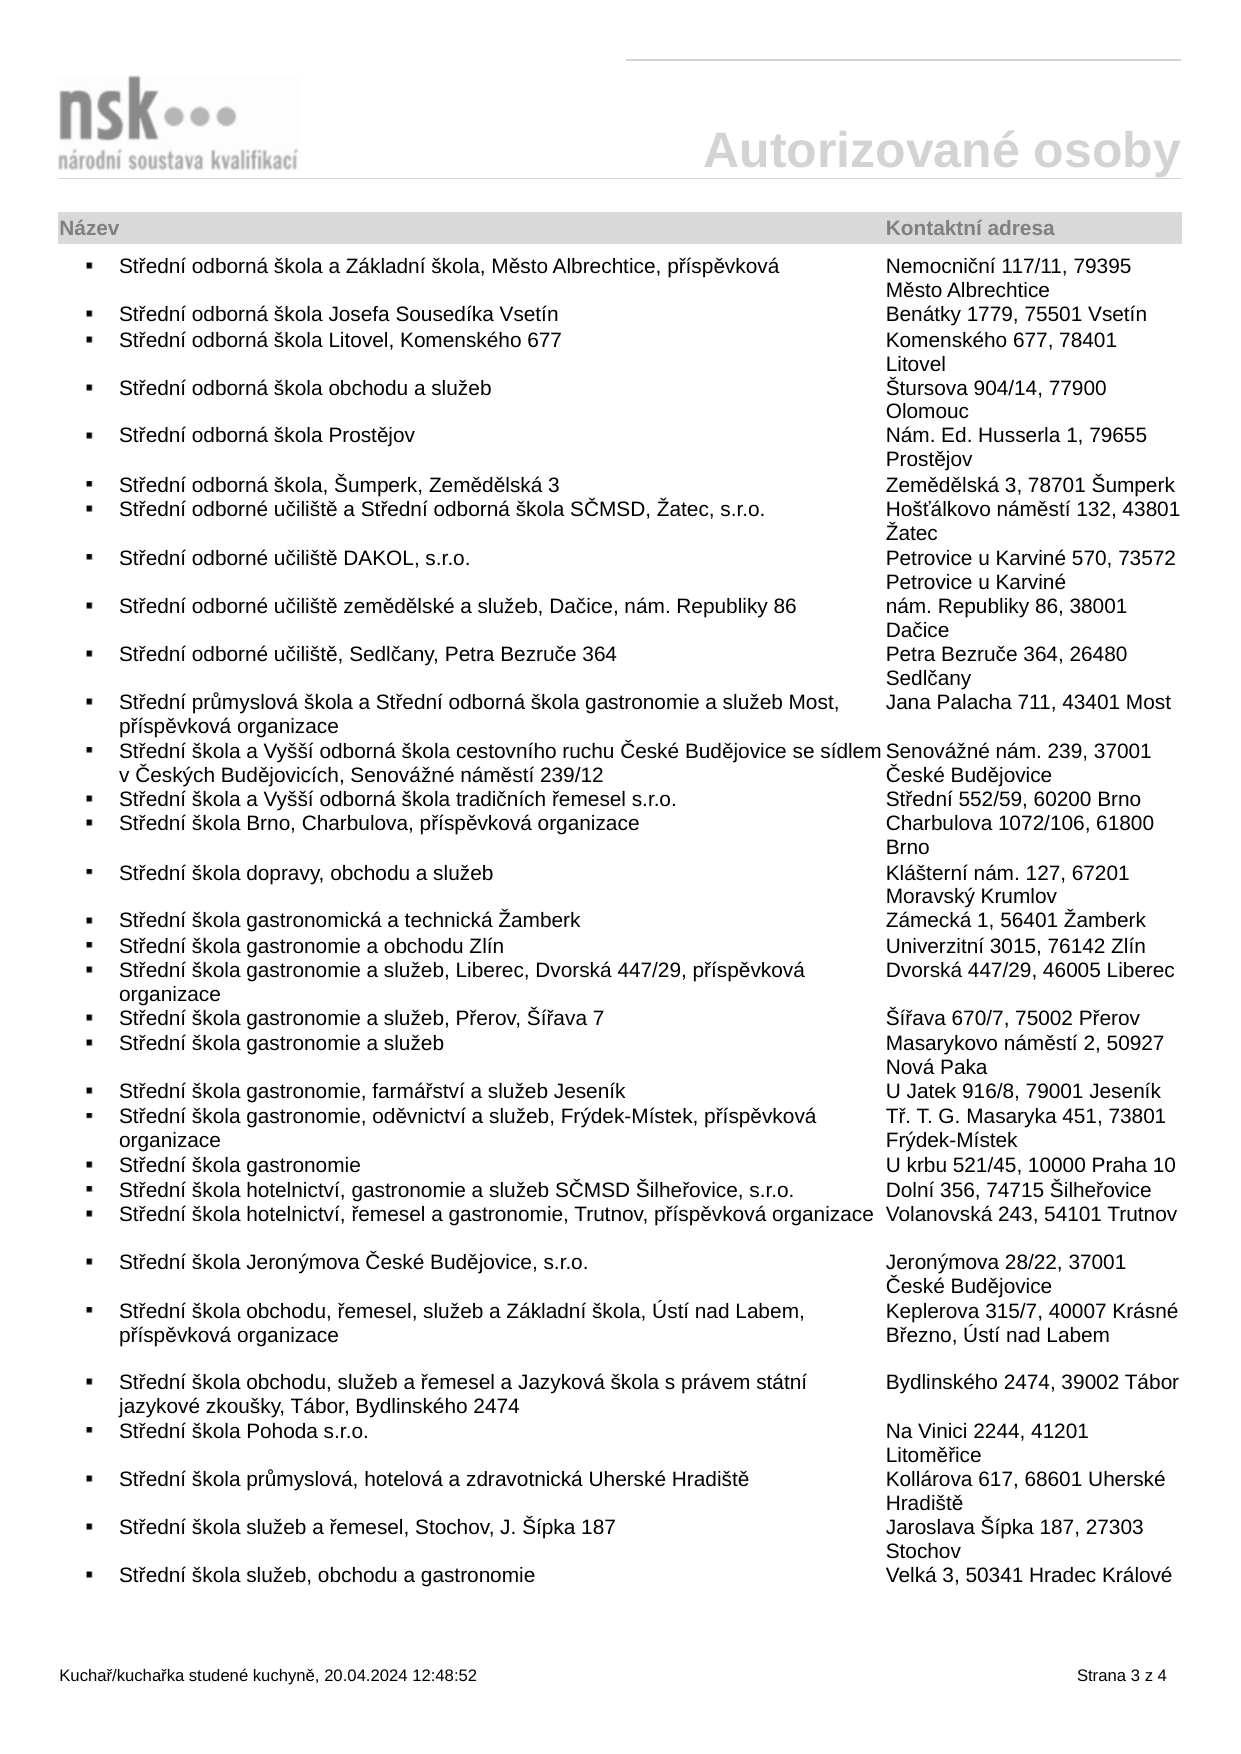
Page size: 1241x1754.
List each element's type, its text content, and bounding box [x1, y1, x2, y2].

table_cell [860, 244, 886, 254]
table_cell [119, 172, 481, 178]
table_cell [481, 884, 617, 908]
picture [59, 739, 119, 762]
table_cell [59, 352, 119, 375]
table_cell [626, 1055, 860, 1079]
table_cell [618, 449, 626, 473]
picture [59, 1078, 119, 1103]
table_cell Masarykovo náměstí 2, 50927 Nová Paka [886, 1031, 1181, 1079]
table_cell Nám. Ed. Husserla 1, 79655 Prostějov [886, 423, 1181, 473]
table_cell Jana Palacha 711, 43401 Most [886, 690, 1181, 715]
picture [57, 59, 619, 172]
table_cell Střední škola gastronomie a služeb [119, 1031, 886, 1055]
picture [59, 1562, 119, 1587]
table_cell [59, 1443, 119, 1467]
table_cell Střední 552/59, 60200 Brno [886, 787, 1181, 811]
table_cell [860, 351, 886, 375]
table_cell [886, 1612, 1167, 1657]
table_cell [59, 449, 119, 472]
table_cell [59, 179, 1181, 196]
table_cell [618, 1443, 626, 1467]
table_cell [119, 1588, 481, 1612]
table_cell [618, 1347, 626, 1369]
table_cell [626, 570, 860, 594]
table_cell [1167, 244, 1181, 254]
table_cell Senovážné nám. 239, 37001 České Budějovice [886, 739, 1181, 787]
table_cell [481, 618, 617, 642]
table_cell [618, 667, 626, 690]
picture [59, 546, 119, 569]
table_cell Střední odborná škola, Šumperk, Zemědělská 3 [119, 473, 886, 497]
table_cell Jaroslava Šípka 187, 27303 Stochov [886, 1515, 1181, 1563]
table_cell [481, 280, 617, 302]
table_cell Kontaktní adresa [886, 214, 1180, 242]
table_cell Střední škola gastronomie a služeb, Přerov, Šířava 7 [119, 1006, 886, 1031]
table_cell Střední odborné učiliště a Střední odborná škola SČMSD, Žatec, s.r.o. [119, 497, 886, 522]
table_cell [59, 715, 119, 739]
table_cell [618, 1540, 626, 1563]
table_cell [119, 196, 481, 212]
table_cell [119, 351, 481, 375]
table_cell [860, 618, 886, 642]
table_cell Šířava 670/7, 75002 Přerov [886, 1006, 1181, 1031]
table_cell Strana 3 z 4 [860, 1657, 1167, 1693]
table_cell [626, 244, 860, 254]
table_cell [626, 449, 860, 473]
table_cell [59, 1322, 119, 1347]
table_cell [119, 1275, 481, 1299]
table_cell Střední škola Pohoda s.r.o. [119, 1419, 886, 1443]
table_cell Tř. T. G. Masaryka 451, 73801 Frýdek-Místek [886, 1104, 1181, 1152]
picture [59, 689, 119, 714]
table_cell [119, 244, 481, 254]
table_cell [59, 196, 119, 212]
table_cell [860, 280, 886, 302]
table_cell U Jatek 916/8, 79001 Jeseník [886, 1079, 1181, 1104]
table_cell [119, 667, 481, 690]
table_cell Komenského 677, 78401 Litovel [886, 328, 1181, 375]
table_cell Na Vinici 2244, 41201 Litoměřice [886, 1419, 1181, 1467]
table_cell [618, 351, 626, 375]
table_cell [618, 1227, 626, 1250]
table_cell [119, 522, 481, 546]
table_cell [59, 1275, 119, 1299]
table_cell [860, 884, 886, 908]
table_cell [618, 570, 626, 594]
table_cell [860, 836, 886, 860]
table_cell [59, 836, 119, 860]
picture [59, 787, 119, 835]
table_cell Kuchař/kuchařka studené kuchyně, 20.04.2024 12:48:52 [59, 1657, 860, 1693]
table_cell Střední škola obchodu, řemesel, služeb a Základní škola, Ústí nad Labem, příspěvková organizace [119, 1299, 886, 1347]
table_cell Střední škola a Vyšší odborná škola cestovního ruchu České Budějovice se sídlem v Českých Budějovicích, Senovážné náměstí 239/12 [119, 739, 886, 787]
table_cell [618, 1491, 626, 1515]
table_cell [119, 1540, 481, 1563]
table_cell [59, 1347, 119, 1369]
table_cell [886, 196, 1167, 212]
table_cell [860, 1347, 886, 1369]
table_cell [119, 618, 481, 642]
table_cell [59, 1491, 119, 1515]
table_cell [59, 1588, 119, 1612]
table_cell [119, 1055, 481, 1079]
table_cell [618, 884, 626, 908]
table_cell [860, 1540, 886, 1563]
table_cell [626, 351, 860, 375]
table_cell [1167, 1612, 1181, 1657]
table_cell [481, 196, 617, 212]
table_cell [481, 351, 617, 375]
table_cell [59, 522, 119, 546]
picture [59, 472, 119, 521]
picture [59, 1369, 119, 1394]
table_cell [59, 244, 119, 254]
table_cell [618, 1055, 626, 1079]
table_cell Název [60, 214, 885, 242]
table_cell [1167, 1657, 1181, 1693]
table_cell [119, 280, 481, 302]
picture [59, 593, 119, 618]
table_cell [626, 196, 860, 212]
table_cell [860, 522, 886, 546]
table_cell Střední škola služeb, obchodu a gastronomie [119, 1563, 886, 1588]
table_cell [481, 1055, 617, 1079]
table_cell [481, 1443, 617, 1467]
table_cell [59, 1540, 119, 1562]
table_cell [626, 1612, 860, 1657]
table_cell Klášterní nám. 127, 67201 Moravský Krumlov [886, 860, 1181, 908]
table_cell [481, 836, 617, 860]
table_cell Střední škola Jeronýmova České Budějovice, s.r.o. [119, 1250, 886, 1275]
table_cell [618, 172, 626, 178]
picture [59, 1299, 119, 1322]
table_cell nám. Republiky 86, 38001 Dačice [886, 594, 1181, 642]
table_cell Střední průmyslová škola a Střední odborná škola gastronomie a služeb Most, příspěvková organizace [119, 690, 886, 739]
table_cell [481, 172, 617, 178]
table_cell [59, 401, 119, 423]
table_cell [626, 522, 860, 546]
table_cell [59, 618, 119, 641]
table_cell Střední škola gastronomická a technická Žamberk [119, 908, 886, 934]
table_cell [626, 1347, 860, 1369]
table_cell Střední odborná škola Litovel, Komenského 677 [119, 328, 886, 351]
table_cell [626, 667, 860, 690]
table_cell [626, 1227, 860, 1250]
table_cell [618, 618, 626, 642]
table_cell [886, 244, 1167, 254]
table_cell [860, 1443, 886, 1467]
table_cell [860, 1275, 886, 1299]
table_cell Petra Bezruče 364, 26480 Sedlčany [886, 642, 1181, 690]
picture [59, 641, 119, 666]
picture [59, 1419, 119, 1442]
table_cell Střední odborná škola obchodu a služeb [119, 375, 886, 401]
table_cell Střední škola průmyslová, hotelová a zdravotnická Uherské Hradiště [119, 1467, 886, 1491]
table_cell Velká 3, 50341 Hradec Králové [886, 1563, 1181, 1612]
table_cell Střední odborné učiliště DAKOL, s.r.o. [119, 546, 886, 570]
table_cell [119, 836, 481, 860]
table_cell [119, 1491, 481, 1515]
table_cell [619, 59, 626, 172]
table_cell [119, 1347, 481, 1369]
picture [59, 302, 119, 326]
table_cell [626, 280, 860, 302]
table_cell Petrovice u Karviné 570, 73572 Petrovice u Karviné [886, 546, 1181, 594]
picture [59, 1152, 119, 1226]
table_cell [1167, 196, 1181, 212]
table_cell Střední škola gastronomie, farmářství a služeb Jeseník [119, 1079, 886, 1104]
table_cell Hošťálkovo náměstí 132, 43801 Žatec [886, 497, 1181, 546]
table_cell Střední odborná škola Prostějov [119, 423, 886, 449]
table_cell [618, 196, 626, 212]
table_cell [860, 1612, 886, 1657]
table_cell [481, 1612, 617, 1657]
table_cell [59, 667, 119, 689]
table_cell [481, 667, 617, 690]
table_cell Jeronýmova 28/22, 37001 České Budějovice [886, 1250, 1181, 1299]
table_cell [860, 196, 886, 212]
table_cell [481, 449, 617, 473]
table_cell Střední škola gastronomie a obchodu Zlín [119, 934, 886, 958]
table_cell [119, 401, 481, 423]
table_cell [59, 762, 119, 787]
table_cell Nemocniční 117/11, 79395 Město Albrechtice [886, 254, 1181, 302]
table_cell [481, 1347, 617, 1369]
picture [59, 254, 119, 278]
table_cell Střední škola gastronomie a služeb, Liberec, Dvorská 447/29, příspěvková organizace [119, 958, 886, 1006]
table_cell Dolní 356, 74715 Šilheřovice [886, 1178, 1181, 1202]
table_cell Zámecká 1, 56401 Žamberk [886, 908, 1181, 934]
table_cell [618, 401, 626, 423]
table_cell Střední škola Brno, Charbulova, příspěvková organizace [119, 811, 886, 836]
table_cell Střední odborné učiliště, Sedlčany, Petra Bezruče 364 [119, 642, 886, 667]
table_cell Střední škola obchodu, služeb a řemesel a Jazyková škola s právem státní jazykové zkoušky, Tábor, Bydlinského 2474 [119, 1370, 886, 1419]
table_cell Bydlinského 2474, 39002 Tábor [886, 1370, 1181, 1419]
picture [59, 1467, 119, 1491]
table_cell [1167, 715, 1181, 739]
picture [59, 327, 119, 352]
table_cell [886, 715, 1167, 739]
table_cell Střední odborná škola a Základní škola, Město Albrechtice, příspěvková organizace [119, 254, 886, 279]
table_cell [618, 280, 626, 302]
table_cell [59, 280, 119, 302]
table_cell Keplerova 315/7, 40007 Krásné Březno, Ústí nad Labem [886, 1299, 1181, 1369]
picture [59, 1249, 119, 1274]
table_cell [626, 618, 860, 642]
table_cell [860, 1055, 886, 1079]
table_cell Střední škola služeb a řemesel, Stochov, J. Šípka 187 [119, 1515, 886, 1540]
table_cell Střední škola gastronomie [119, 1153, 886, 1178]
table_cell [119, 1612, 481, 1657]
picture [59, 1515, 119, 1539]
table_cell [119, 884, 481, 908]
table_cell [618, 1588, 626, 1612]
table_cell Volanovská 243, 54101 Trutnov [886, 1202, 1181, 1250]
table_cell Benátky 1779, 75501 Vsetín [886, 302, 1181, 327]
table_cell [59, 983, 119, 1005]
picture [59, 375, 119, 400]
table_cell [626, 884, 860, 908]
table_cell Zemědělská 3, 78701 Šumperk [886, 473, 1181, 497]
table_cell [59, 1127, 119, 1152]
table_cell Střední škola a Vyšší odborná škola tradičních řemesel s.r.o. [119, 787, 886, 811]
table_cell [626, 1588, 860, 1612]
table_cell [860, 401, 886, 423]
table_cell [481, 1227, 617, 1250]
table_cell [618, 1612, 626, 1657]
table_cell [626, 1443, 860, 1467]
table_cell Štursova 904/14, 77900 Olomouc [886, 375, 1181, 423]
table_cell U krbu 521/45, 10000 Praha 10 [886, 1153, 1181, 1178]
picture [59, 908, 119, 982]
table_cell [119, 449, 481, 473]
table_cell [481, 1540, 617, 1563]
table_cell [886, 983, 1167, 1006]
table_cell Střední odborné učiliště zemědělské a služeb, Dačice, nám. Republiky 86 [119, 594, 886, 618]
table_cell Střední škola gastronomie, oděvnictví a služeb, Frýdek-Místek, příspěvková organizace [119, 1104, 886, 1152]
table_cell Střední škola hotelnictví, řemesel a gastronomie, Trutnov, příspěvková organizace [119, 1202, 886, 1227]
table_cell [626, 1275, 860, 1299]
table_cell [59, 1612, 119, 1657]
table_cell [481, 1275, 617, 1299]
table_cell [119, 1443, 481, 1467]
table_cell [481, 1588, 617, 1612]
table_cell [481, 244, 617, 254]
table_cell [618, 1275, 626, 1299]
table_cell [860, 570, 886, 594]
table_cell Charbulova 1072/106, 61800 Brno [886, 811, 1181, 860]
table_cell Dvorská 447/29, 46005 Liberec [886, 958, 1181, 983]
table_cell [618, 836, 626, 860]
picture [59, 860, 119, 883]
table_cell [119, 1227, 481, 1250]
table_cell [626, 401, 860, 423]
table_cell [59, 172, 119, 178]
table_cell [119, 570, 481, 594]
table_cell Univerzitní 3015, 76142 Zlín [886, 934, 1181, 958]
table_cell [59, 570, 119, 593]
table_cell Střední škola hotelnictví, gastronomie a služeb SČMSD Šilheřovice, s.r.o. [119, 1178, 886, 1202]
table_cell [618, 244, 626, 254]
table_cell Autorizované osoby [626, 61, 1181, 178]
table_cell [860, 667, 886, 690]
table_cell [481, 1491, 617, 1515]
table_cell [481, 401, 617, 423]
table_cell Kollárova 617, 68601 Uherské Hradiště [886, 1467, 1181, 1515]
table_cell [481, 570, 617, 594]
picture [59, 1031, 119, 1055]
table_cell [860, 1227, 886, 1250]
table_cell [59, 1227, 119, 1249]
picture [59, 423, 119, 448]
table_cell [1167, 983, 1181, 1006]
table_cell [618, 522, 626, 546]
picture [59, 1005, 119, 1030]
table_cell [626, 1540, 860, 1563]
table_cell [59, 1055, 119, 1078]
table_cell [860, 1588, 886, 1612]
table_cell [860, 1491, 886, 1515]
table_cell [626, 836, 860, 860]
table_cell [59, 1394, 119, 1419]
table_cell Střední škola dopravy, obchodu a služeb [119, 860, 886, 884]
picture [59, 1104, 119, 1127]
table_cell [626, 1491, 860, 1515]
table_cell [481, 522, 617, 546]
table_cell [860, 449, 886, 473]
table_cell Střední odborná škola Josefa Sousedíka Vsetín [119, 302, 886, 327]
table_cell [59, 884, 119, 908]
